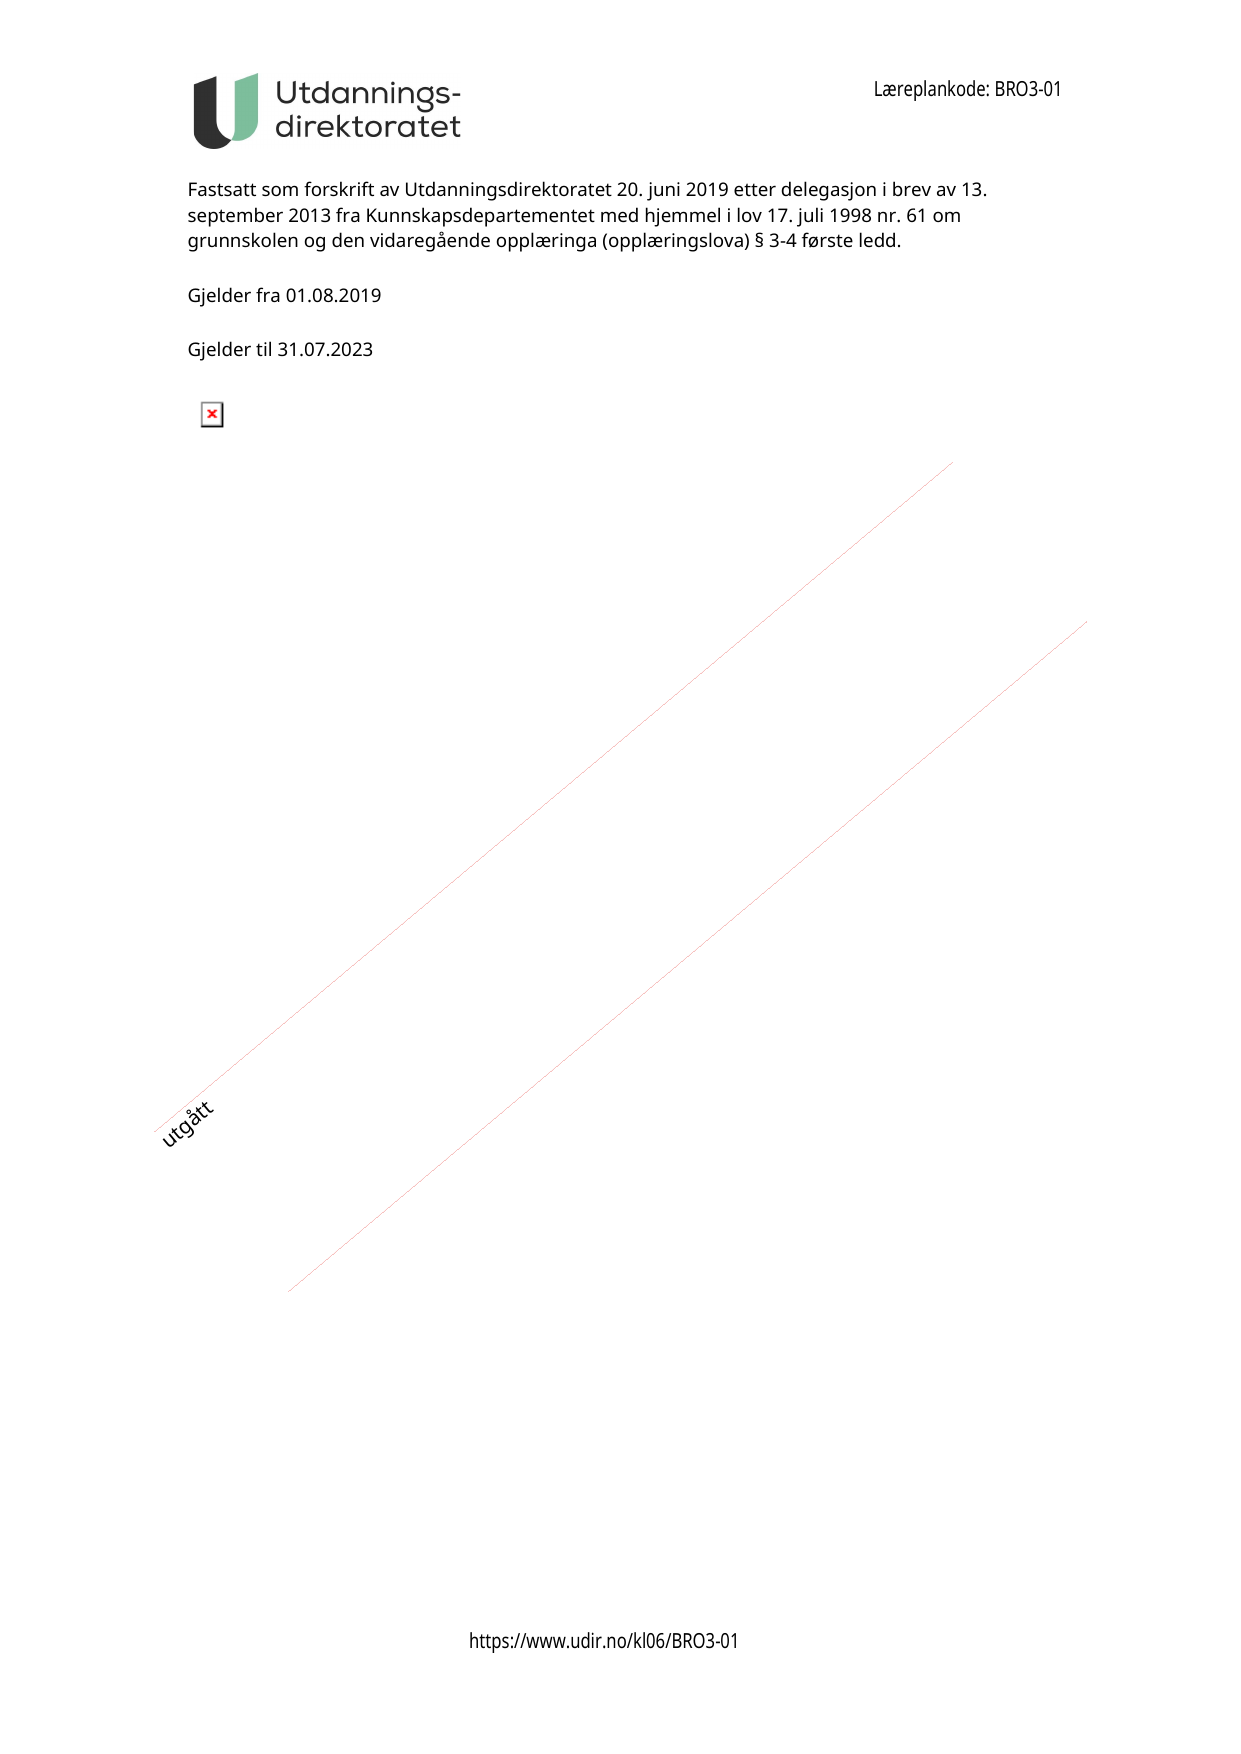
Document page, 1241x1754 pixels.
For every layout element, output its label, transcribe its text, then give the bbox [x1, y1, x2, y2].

picture [193, 73, 461, 149]
text Gjelder fra 01.08.2019 [386, 282, 1053, 308]
text Fastsatt som forskrift av Utdanningsdirektoratet 20. juni 2019 etter delegasjon i brev av 13. september 2013 fra Kunnskapsdepartementet med hjemmel i lov 17. juli 1998 nr. 61 om grunnskolen og den vidaregående opplæringa (opplæringslova) § 3-4 første ledd. [187, 176, 1053, 253]
text Gjelder til 31.07.2023 [378, 337, 1053, 362]
picture [187, 391, 238, 442]
